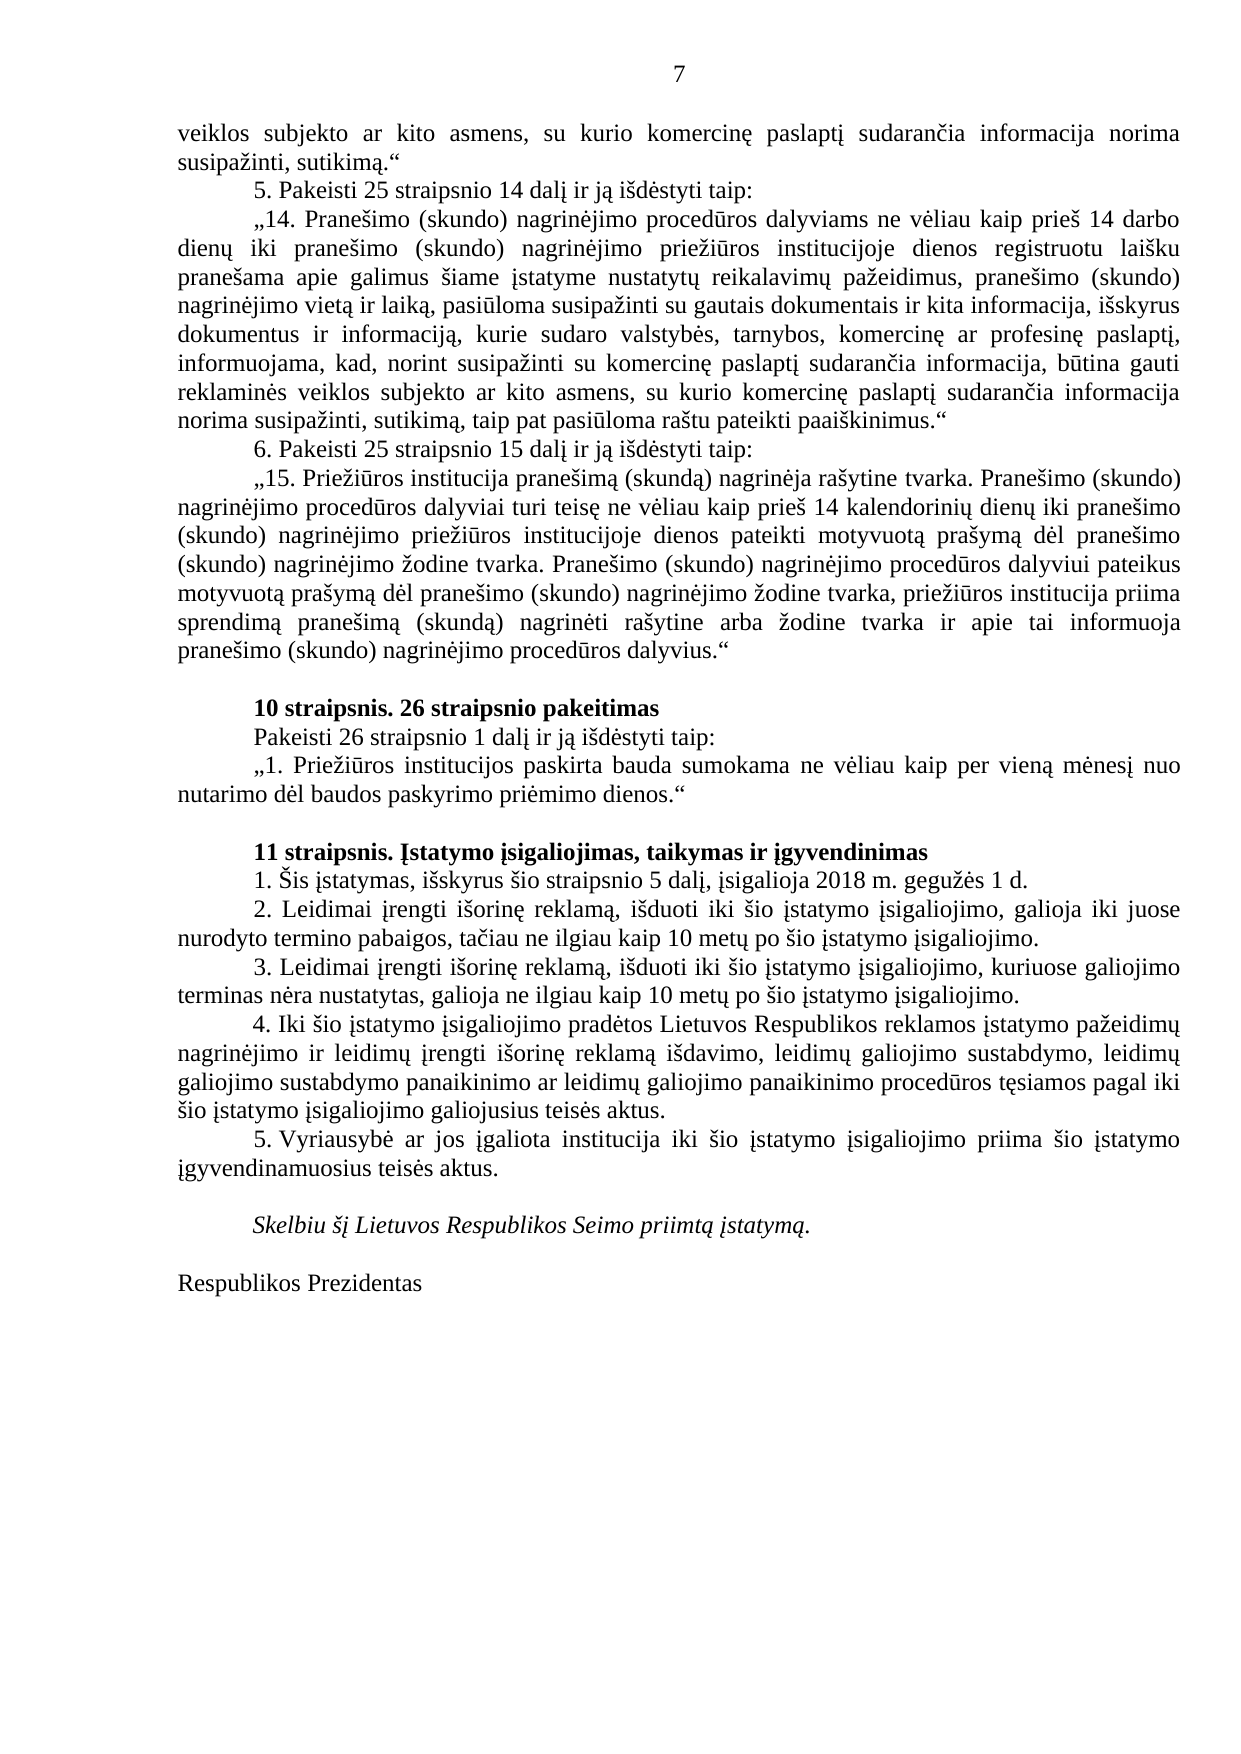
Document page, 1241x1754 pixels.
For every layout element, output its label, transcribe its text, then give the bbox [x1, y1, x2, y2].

text 2. Leidimai įrengti išorinę reklamą, išduoti iki šio įstatymo įsigaliojimo, galioja iki juose nurodyto termino pabaigos, tačiau ne ilgiau kaip 10 metų po šio įstatymo įsigaliojimo. [177, 894, 1181, 952]
text 6. Pakeisti 25 straipsnio 15 dalį ir ją išdėstyti taip: [177, 434, 1181, 463]
text Skelbiu šį Lietuvos Respublikos Seimo priimtą įstatymą. [177, 1211, 1181, 1239]
text „14. Pranešimo (skundo) nagrinėjimo procedūros dalyviams ne vėliau kaip prieš 14 darbo dienų iki pranešimo (skundo) nagrinėjimo priežiūros institucijoje dienos registruotu laišku pranešama apie galimus šiame įstatyme nustatytų reikalavimų pažeidimus, pranešimo (skundo) nagrinėjimo vietą ir laiką, pasiūloma susipažinti su gautais dokumentais ir kita informacija, išskyrus dokumentus ir informaciją, kurie sudaro valstybės, tarnybos, komercinę ar profesinę paslaptį, informuojama, kad, norint susipažinti su komercinę paslaptį sudarančia informacija, būtina gauti reklaminės veiklos subjekto ar kito asmens, su kurio komercinę paslaptį sudarančia informacija norima susipažinti, sutikimą, taip pat pasiūloma raštu pateikti paaiškinimus.“ [177, 204, 1181, 434]
text 11 straipsnis. Įstatymo įsigaliojimas, taikymas ir įgyvendinimas [177, 837, 1181, 866]
text 4. Iki šio įstatymo įsigaliojimo pradėtos Lietuvos Respublikos reklamos įstatymo pažeidimų nagrinėjimo ir leidimų įrengti išorinę reklamą išdavimo, leidimų galiojimo sustabdymo, leidimų galiojimo sustabdymo panaikinimo ar leidimų galiojimo panaikinimo procedūros tęsiamos pagal iki šio įstatymo įsigaliojimo galiojusius teisės aktus. [177, 1009, 1181, 1124]
text veiklos subjekto ar kito asmens, su kurio komercinę paslaptį sudarančia informacija norima susipažinti, sutikimą.“ [177, 118, 1181, 176]
text 5. Vyriausybė ar jos įgaliota institucija iki šio įstatymo įsigaliojimo priima šio įstatymo įgyvendinamuosius teisės aktus. [177, 1124, 1181, 1182]
text Respublikos Prezidentas [177, 1268, 1181, 1297]
text „1. Priežiūros institucijos paskirta bauda sumokama ne vėliau kaip per vieną mėnesį nuo nutarimo dėl baudos paskyrimo priėmimo dienos.“ [177, 751, 1181, 808]
text 5. Pakeisti 25 straipsnio 14 dalį ir ją išdėstyti taip: [177, 176, 1181, 204]
text Pakeisti 26 straipsnio 1 dalį ir ją išdėstyti taip: [177, 722, 1181, 751]
text 3. Leidimai įrengti išorinę reklamą, išduoti iki šio įstatymo įsigaliojimo, kuriuose galiojimo terminas nėra nustatytas, galioja ne ilgiau kaip 10 metų po šio įstatymo įsigaliojimo. [177, 952, 1181, 1009]
text 10 straipsnis. 26 straipsnio pakeitimas [177, 693, 1181, 722]
text 1. Šis įstatymas, išskyrus šio straipsnio 5 dalį, įsigalioja 2018 m. gegužės 1 d. [177, 866, 1181, 894]
text „15. Priežiūros institucija pranešimą (skundą) nagrinėja rašytine tvarka. Pranešimo (skundo) nagrinėjimo procedūros dalyviai turi teisę ne vėliau kaip prieš 14 kalendorinių dienų iki pranešimo (skundo) nagrinėjimo priežiūros institucijoje dienos pateikti motyvuotą prašymą dėl pranešimo (skundo) nagrinėjimo žodine tvarka. Pranešimo (skundo) nagrinėjimo procedūros dalyviui pateikus motyvuotą prašymą dėl pranešimo (skundo) nagrinėjimo žodine tvarka, priežiūros institucija priima sprendimą pranešimą (skundą) nagrinėti rašytine arba žodine tvarka ir apie tai informuoja pranešimo (skundo) nagrinėjimo procedūros dalyvius.“ [177, 463, 1181, 664]
